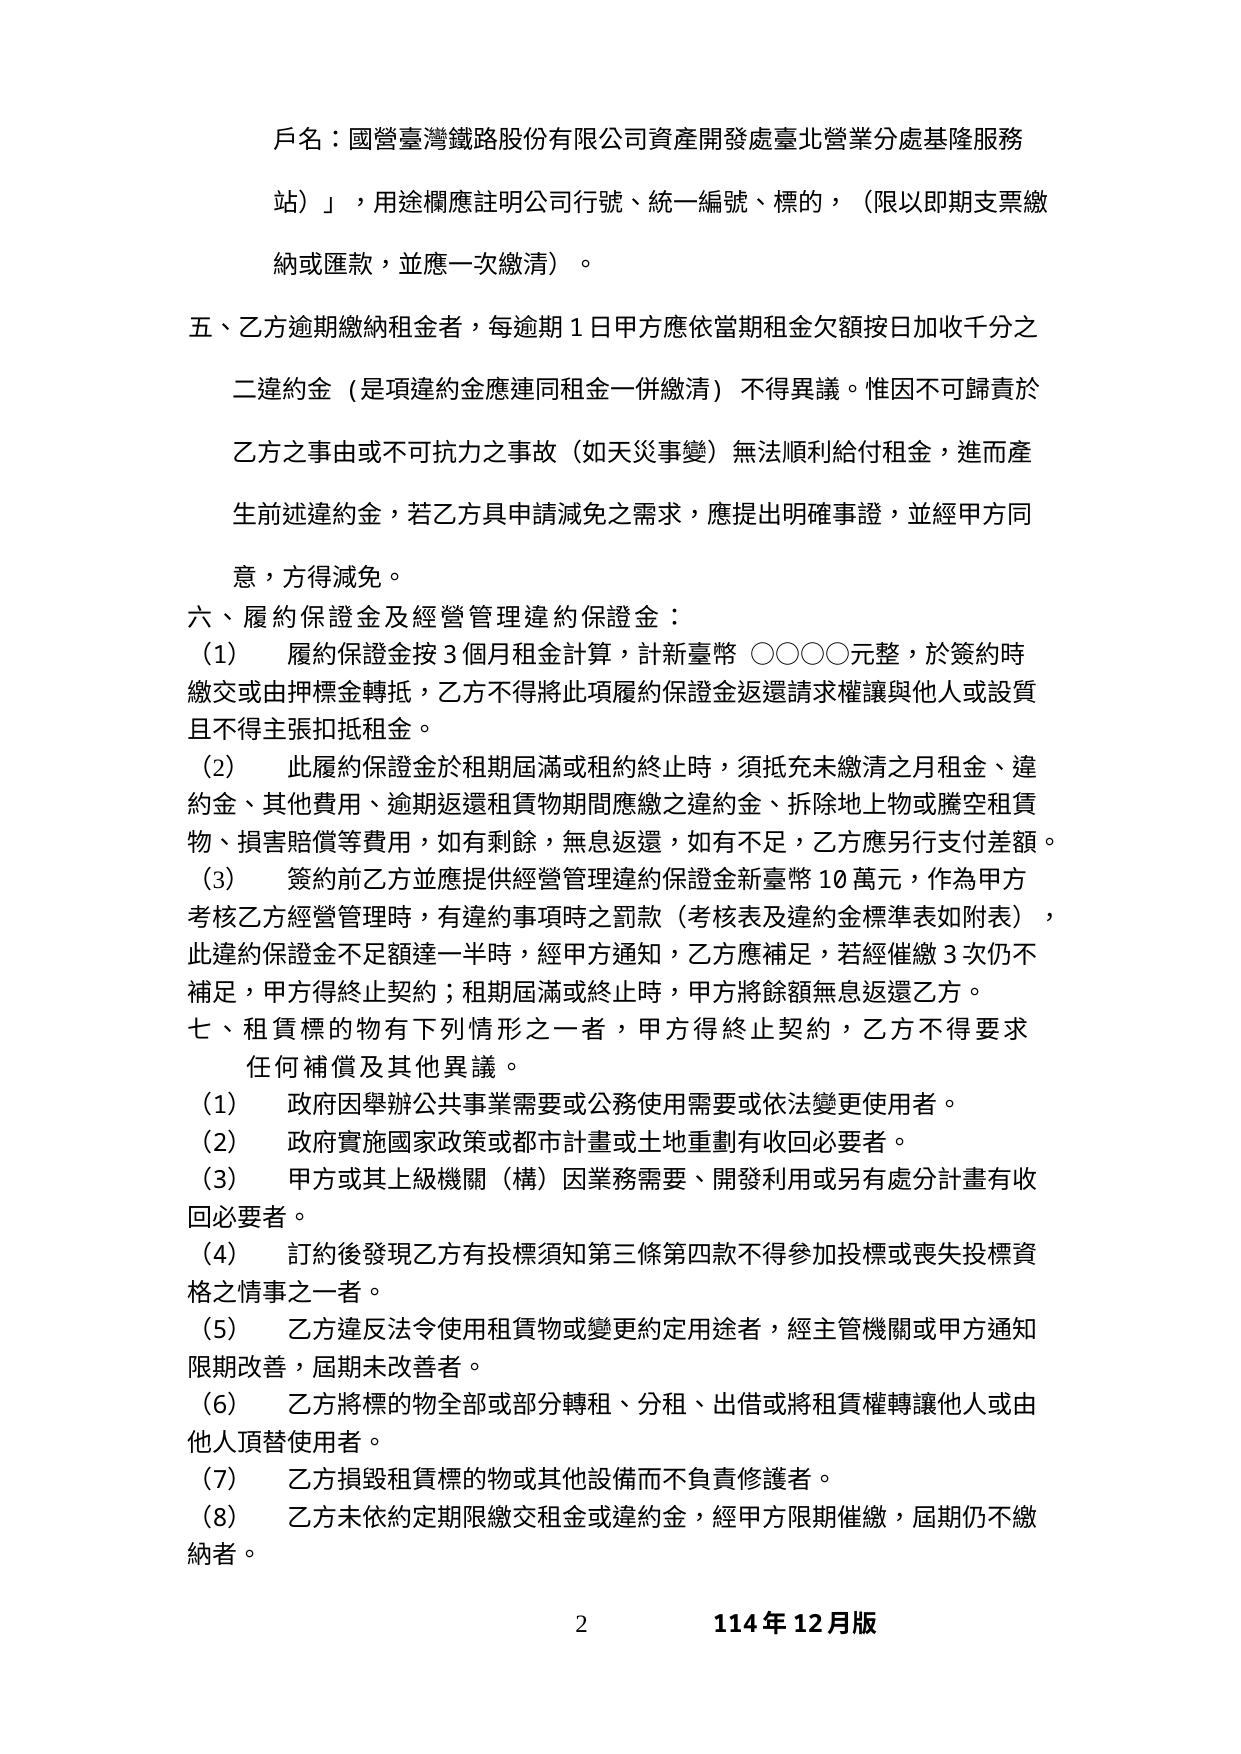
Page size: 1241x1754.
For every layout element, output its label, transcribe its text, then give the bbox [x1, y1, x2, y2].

list 甲方或其上級機關（構）因業務需要、開發利用或另有處分計畫有收回必要者。 [187, 1159, 1047, 1234]
list 政府因舉辦公共事業需要或公務使用需要或依法變更使用者。 [187, 1084, 1047, 1121]
list 政府實施國家政策或都市計畫或土地重劃有收回必要者。 [187, 1121, 1047, 1159]
text 七、租賃標的物有下列情形之一者，甲方得終止契約，乙方不得要求任何補償及其他異議。 [187, 1009, 1053, 1084]
list 簽約前乙方並應提供經營管理違約保證金新臺幣10萬元，作為甲方考核乙方經營管理時，有違約事項時之罰款（考核表及違約金標準表如附表），此違約保證金不足額達一半時，經甲方通知，乙方應補足，若經催繳3次仍不補足，甲方得終止契約；租期屆滿或終止時，甲方將餘額無息返還乙方。 [187, 859, 1047, 1009]
list 戶名：國營臺灣鐵路股份有限公司資產開發處臺北營業分處基隆服務站）」，用途欄應註明公司行號、統一編號、標的，（限以即期支票繳納或匯款，並應一次繳清）。 [198, 96, 1053, 284]
text 六、履約保證金及經營管理違約保證金： [187, 596, 1053, 634]
text 五、乙方逾期繳納租金者，每逾期1日甲方應依當期租金欠額按日加收千分之二違約金 (是項違約金應連同租金一併繳清) 不得異議。惟因不可歸責於乙方之事由或不可抗力之事故（如天災事變）無法順利給付租金，進而產生前述違約金，若乙方具申請減免之需求，應提出明確事證，並經甲方同意，方得減免。 [189, 284, 1053, 596]
list 此履約保證金於租期屆滿或租約終止時，須抵充未繳清之月租金、違約金、其他費用、逾期返還租賃物期間應繳之違約金、拆除地上物或騰空租賃物、損害賠償等費用，如有剩餘，無息返還，如有不足，乙方應另行支付差額。 [187, 746, 1047, 859]
list 履約保證金按3個月租金計算，計新臺幣 ○○○○元整，於簽約時繳交或由押標金轉抵，乙方不得將此項履約保證金返還請求權讓與他人或設質且不得主張扣抵租金。 [187, 634, 1047, 746]
list 乙方違反法令使用租賃物或變更約定用途者，經主管機關或甲方通知限期改善，屆期未改善者。 [187, 1309, 1047, 1384]
list 乙方損毀租賃標的物或其他設備而不負責修護者。 [187, 1459, 1047, 1496]
list 訂約後發現乙方有投標須知第三條第四款不得參加投標或喪失投標資格之情事之一者。 [187, 1234, 1047, 1309]
list 乙方將標的物全部或部分轉租、分租、出借或將租賃權轉讓他人或由他人頂替使用者。 [187, 1384, 1047, 1459]
list 乙方未依約定期限繳交租金或違約金，經甲方限期催繳，屆期仍不繳納者。 [187, 1496, 1047, 1571]
